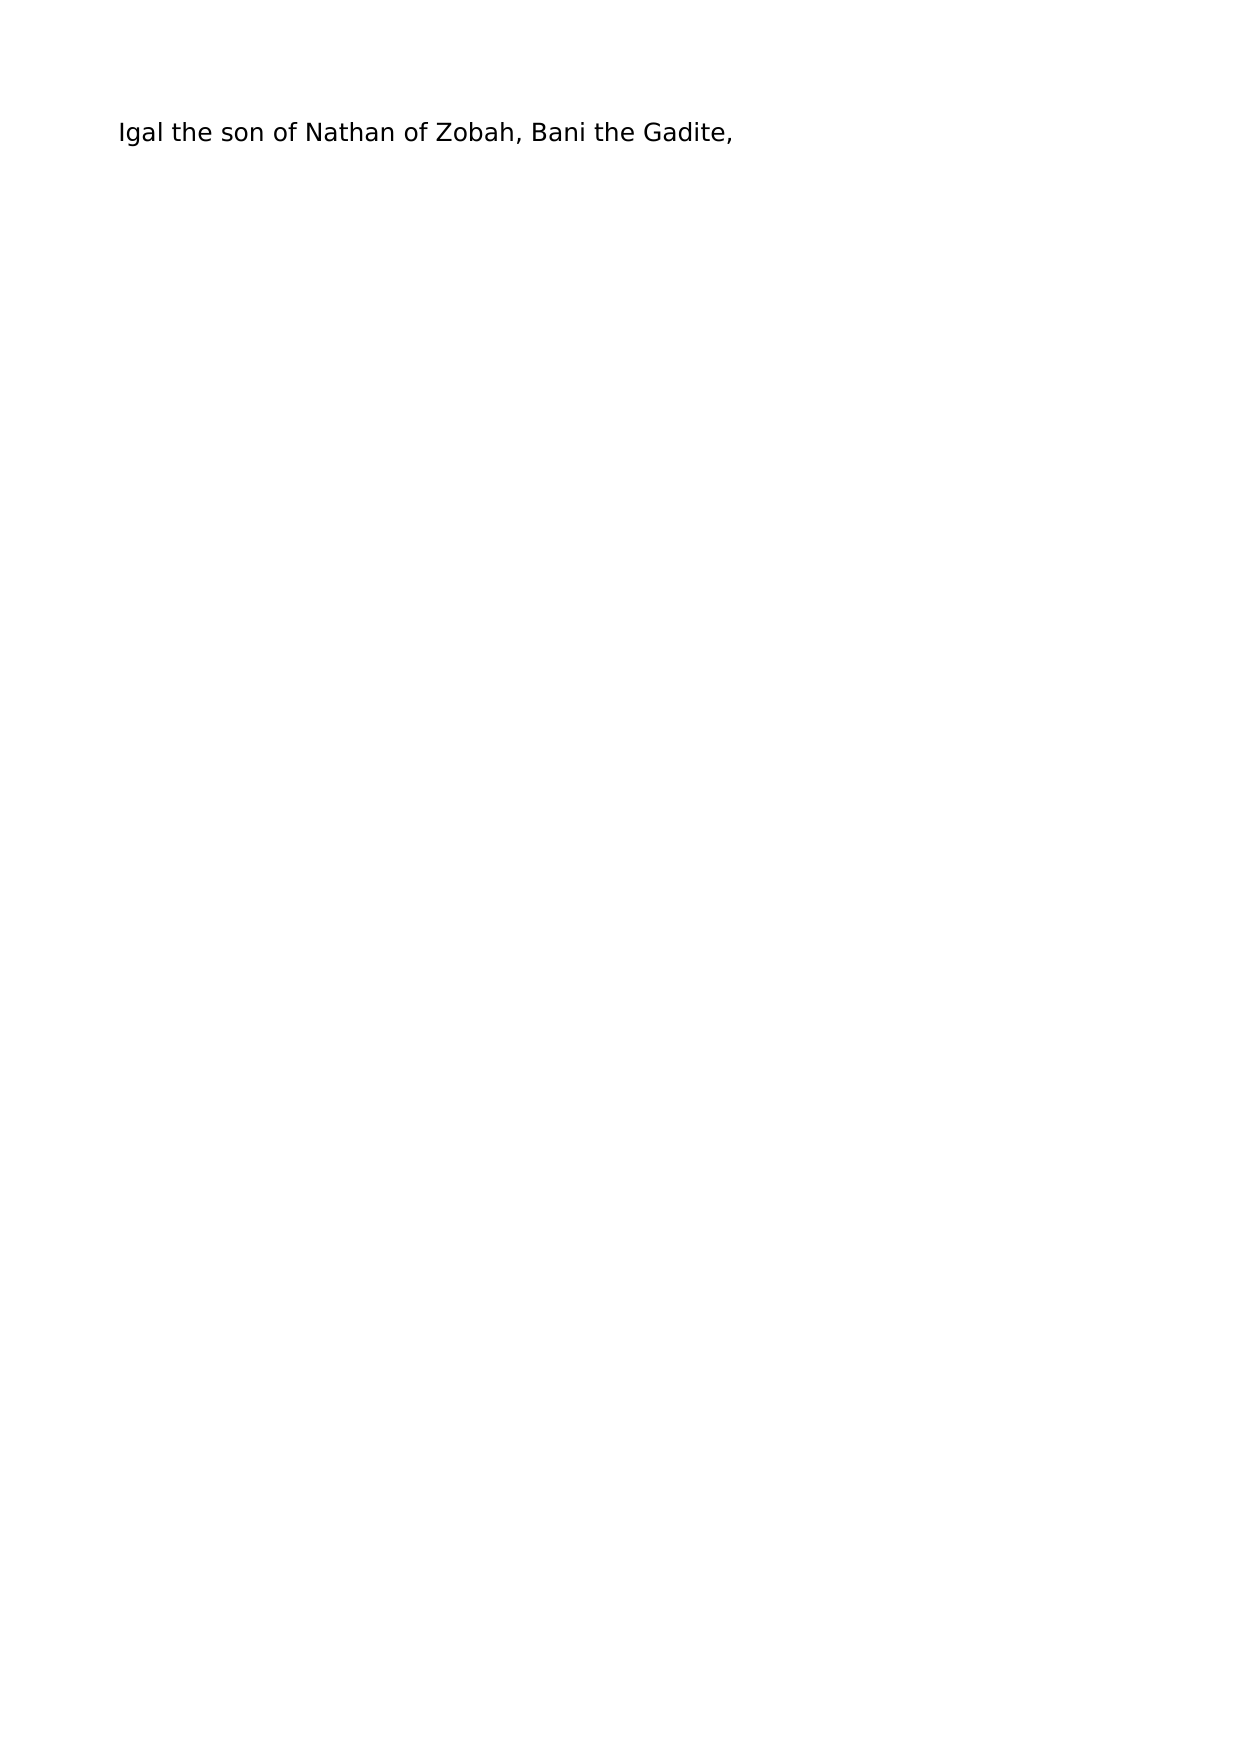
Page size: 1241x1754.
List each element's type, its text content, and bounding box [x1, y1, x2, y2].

text Igal the son of Nathan of Zobah, Bani the Gadite, [118, 118, 1122, 147]
